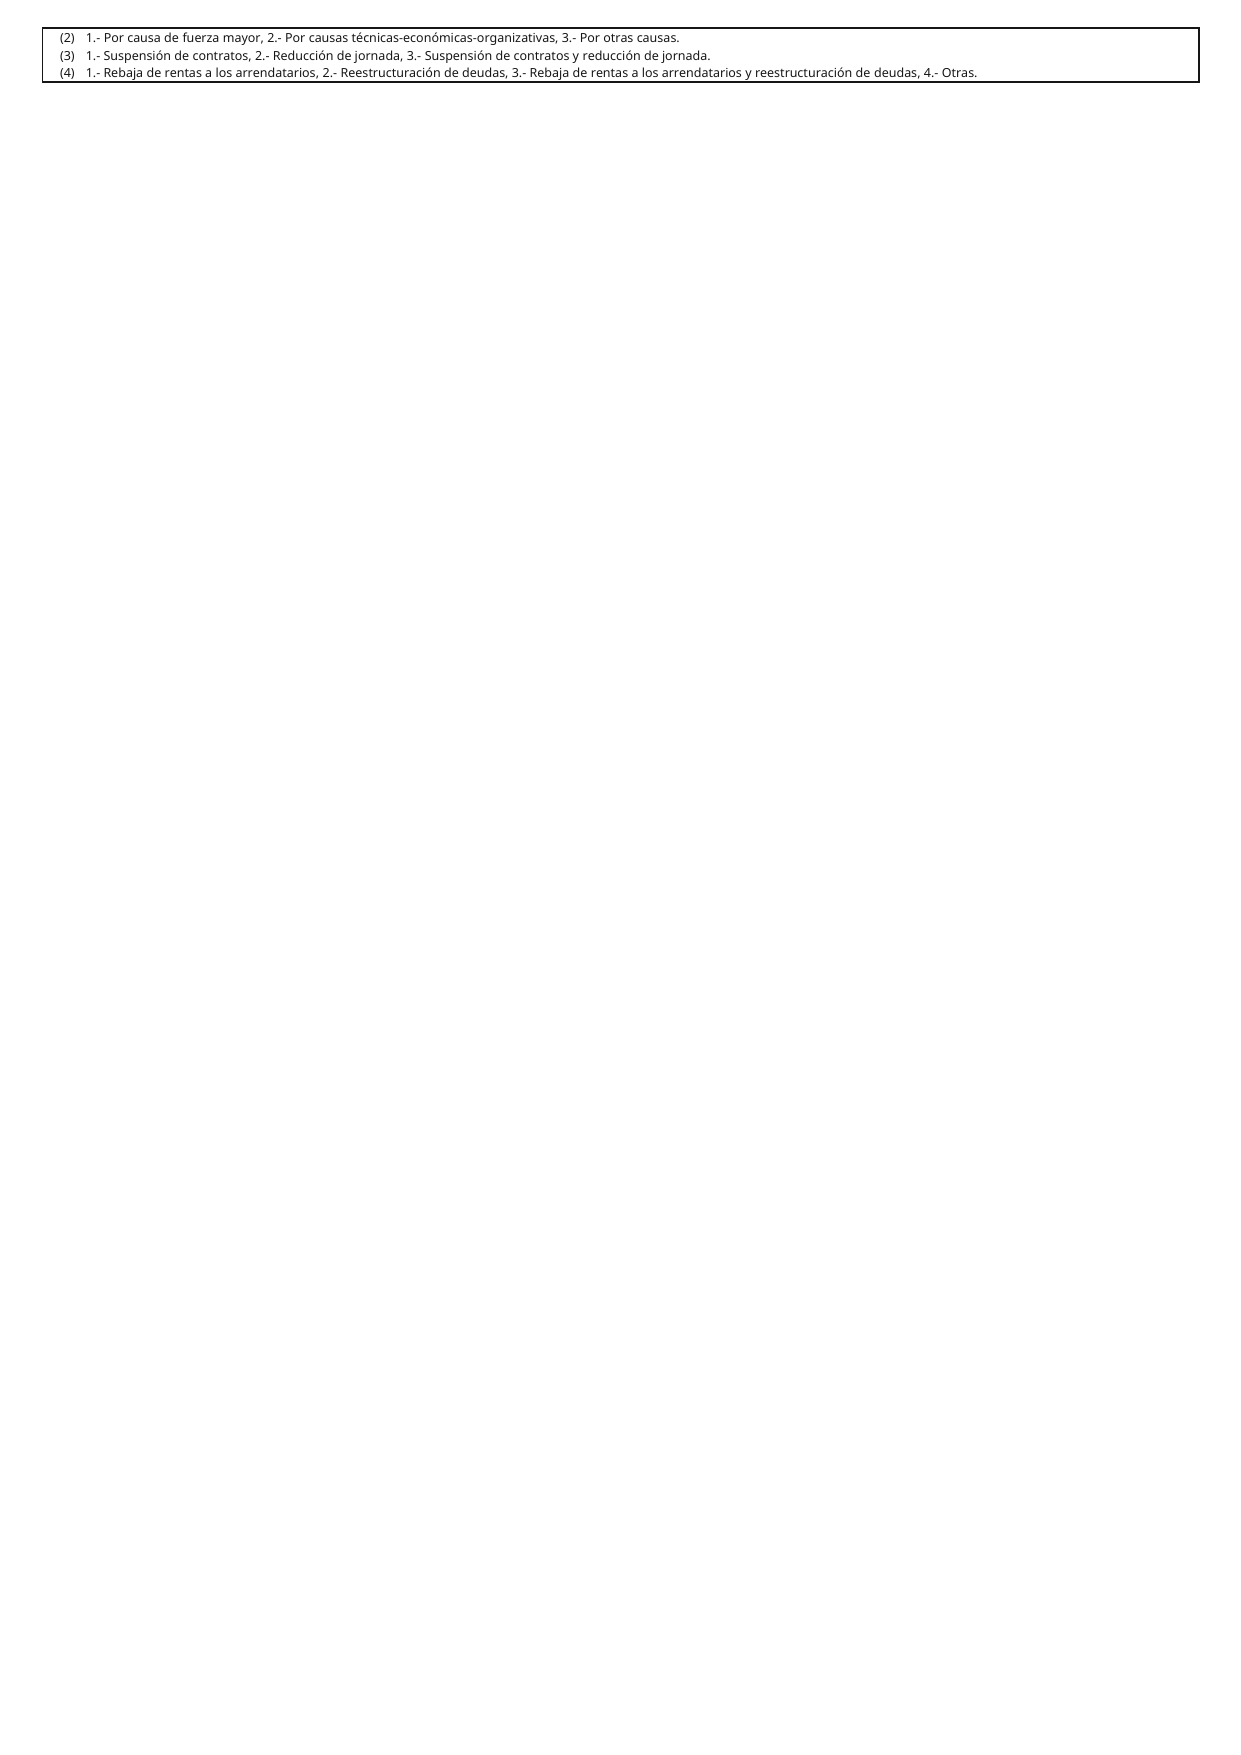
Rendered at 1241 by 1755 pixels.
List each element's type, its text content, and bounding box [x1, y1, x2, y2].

table_cell (1) 1.- SÍ, 2.- NO. 1.- Por causa de fuerza mayor, 2.- Por causas técnicas-económicas-organizativas, 3.- Por otras causas. 1.- Suspensión de contratos, 2.- Reducción de jornada, 3.- Suspensión de contratos y reducción de jornada. 1.- Rebaja de rentas a los arrendatarios, 2.- Reestructuración de deudas, 3.- Rebaja de rentas a los arrendatarios y reestructuración de deudas, 4.- Otras. [43, 29, 1198, 81]
